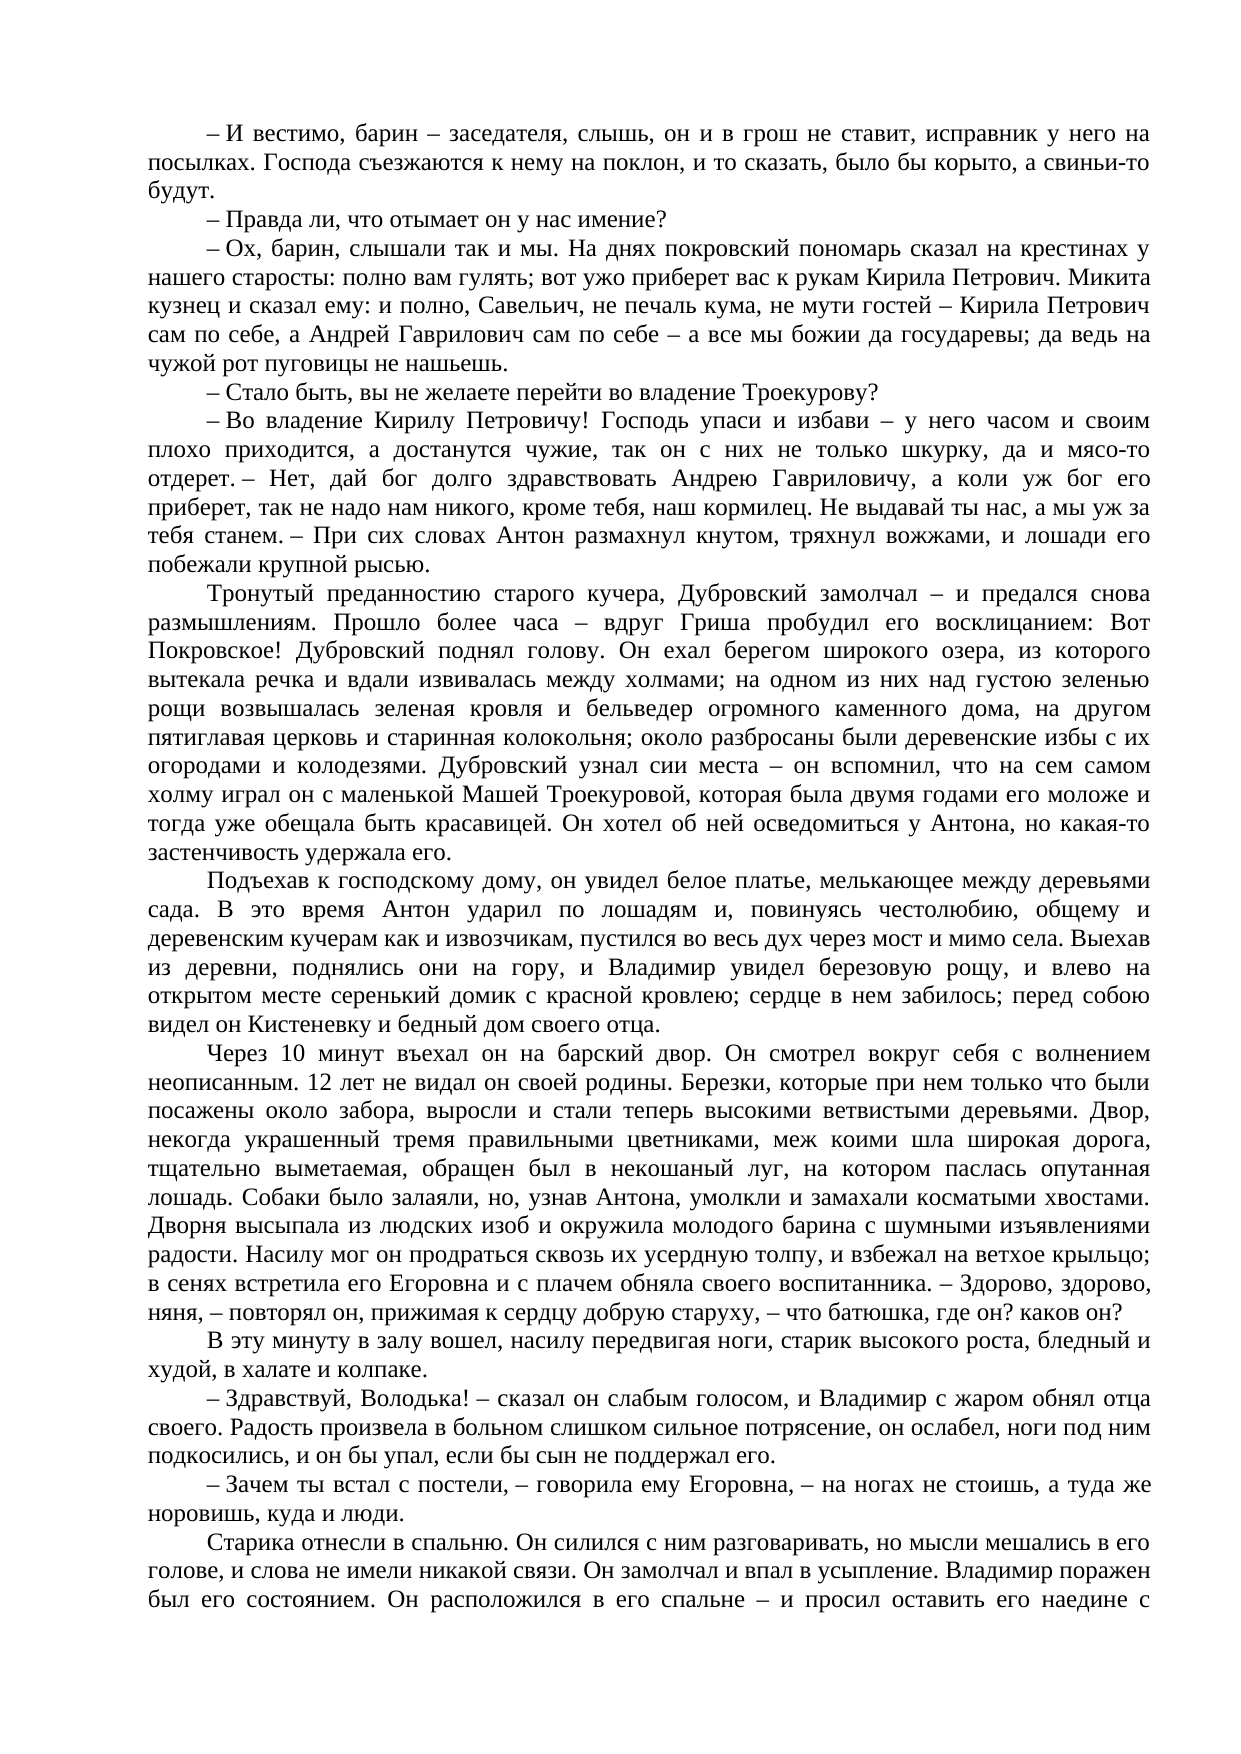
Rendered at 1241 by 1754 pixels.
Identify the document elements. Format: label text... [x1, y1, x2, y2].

text – Здравствуй, Володька! – сказал он слабым голосом, и Владимир с жаром обнял отца своего. Радость произвела в больном слишком сильное потрясение, он ослабел, ноги под ним подкосились, и он бы упал, если бы сын не поддержал его. [148, 1383, 1152, 1469]
text Тронутый преданностию старого кучера, Дубровский замолчал – и предался снова размышлениям. Прошло более часа – вдруг Гриша пробудил его восклицанием: Вот Покровское! Дубровский поднял голову. Он ехал берегом широкого озера, из которого вытекала речка и вдали извивалась между холмами; на одном из них над густою зеленью рощи возвышалась зеленая кровля и бельведер огромного каменного дома, на другом пятиглавая церковь и старинная колокольня; около разбросаны были деревенские избы с их огородами и колодезями. Дубровский узнал сии места – он вспомнил, что на сем самом холму играл он с маленькой Машей Троекуровой, которая была двумя годами его моложе и тогда уже обещала быть красавицей. Он хотел об ней осведомиться у Антона, но какая-то застенчивость удержала его. [148, 578, 1152, 866]
text – Ох, барин, слышали так и мы. На днях покровский пономарь сказал на крестинах у нашего старосты: полно вам гулять; вот ужо приберет вас к рукам Кирила Петрович. Микита кузнец и сказал ему: и полно, Савельич, не печаль кума, не мути гостей – Кирила Петрович сам по себе, а Андрей Гаврилович сам по себе – а все мы божии да государевы; да ведь на чужой рот пуговицы не нашьешь. [148, 233, 1152, 377]
text – Правда ли, что отымает он у нас имение? [148, 204, 1152, 233]
text В эту минуту в залу вошел, насилу передвигая ноги, старик высокого роста, бледный и худой, в халате и колпаке. [148, 1326, 1152, 1383]
text – И вестимо, барин – заседателя, слышь, он и в грош не ставит, исправник у него на посылках. Господа съезжаются к нему на поклон, и то сказать, было бы корыто, а свиньи-то будут. [148, 118, 1152, 204]
text Старика отнесли в спальню. Он силился с ним разговаривать, но мысли мешались в его голове, и слова не имели никакой связи. Он замолчал и впал в усыпление. Владимир поражен был его состоянием. Он расположился в его спальне – и просил оставить его наедине с [148, 1527, 1152, 1613]
text Через 10 минут въехал он на барский двор. Он смотрел вокруг себя с волнением неописанным. 12 лет не видал он своей родины. Березки, которые при нем только что были посажены около забора, выросли и стали теперь высокими ветвистыми деревьями. Двор, некогда украшенный тремя правильными цветниками, меж коими шла широкая дорога, тщательно выметаемая, обращен был в некошаный луг, на котором паслась опутанная лошадь. Собаки было залаяли, но, узнав Антона, умолкли и замахали косматыми хвостами. Дворня высыпала из людских изоб и окружила молодого барина с шумными изъявлениями радости. Насилу мог он продраться сквозь их усердную толпу, и взбежал на ветхое крыльцо; в сенях встретила его Егоровна и с плачем обняла своего воспитанника. – Здорово, здорово, няня, – повторял он, прижимая к сердцу добрую старуху, – что батюшка, где он? каков он? [148, 1038, 1152, 1326]
text – Зачем ты встал с постели, – говорила ему Егоровна, – на ногах не стоишь, а туда же норовишь, куда и люди. [148, 1469, 1152, 1527]
text Подъехав к господскому дому, он увидел белое платье, мелькающее между деревьями сада. В это время Антон ударил по лошадям и, повинуясь честолюбию, общему и деревенским кучерам как и извозчикам, пустился во весь дух через мост и мимо села. Выехав из деревни, поднялись они на гору, и Владимир увидел березовую рощу, и влево на открытом месте серенький домик с красной кровлею; сердце в нем забилось; перед собою видел он Кистеневку и бедный дом своего отца. [148, 866, 1152, 1038]
text – Во владение Кирилу Петровичу! Господь упаси и избави – у него часом и своим плохо приходится, а достанутся чужие, так он с них не только шкурку, да и мясо-то отдерет. – Нет, дай бог долго здравствовать Андрею Гавриловичу, а коли уж бог его приберет, так не надо нам никого, кроме тебя, наш кормилец. Не выдавай ты нас, а мы уж за тебя станем. – При сих словах Антон размахнул кнутом, тряхнул вожжами, и лошади его побежали крупной рысью. [148, 406, 1152, 578]
text – Стало быть, вы не желаете перейти во владение Троекурову? [148, 377, 1152, 406]
